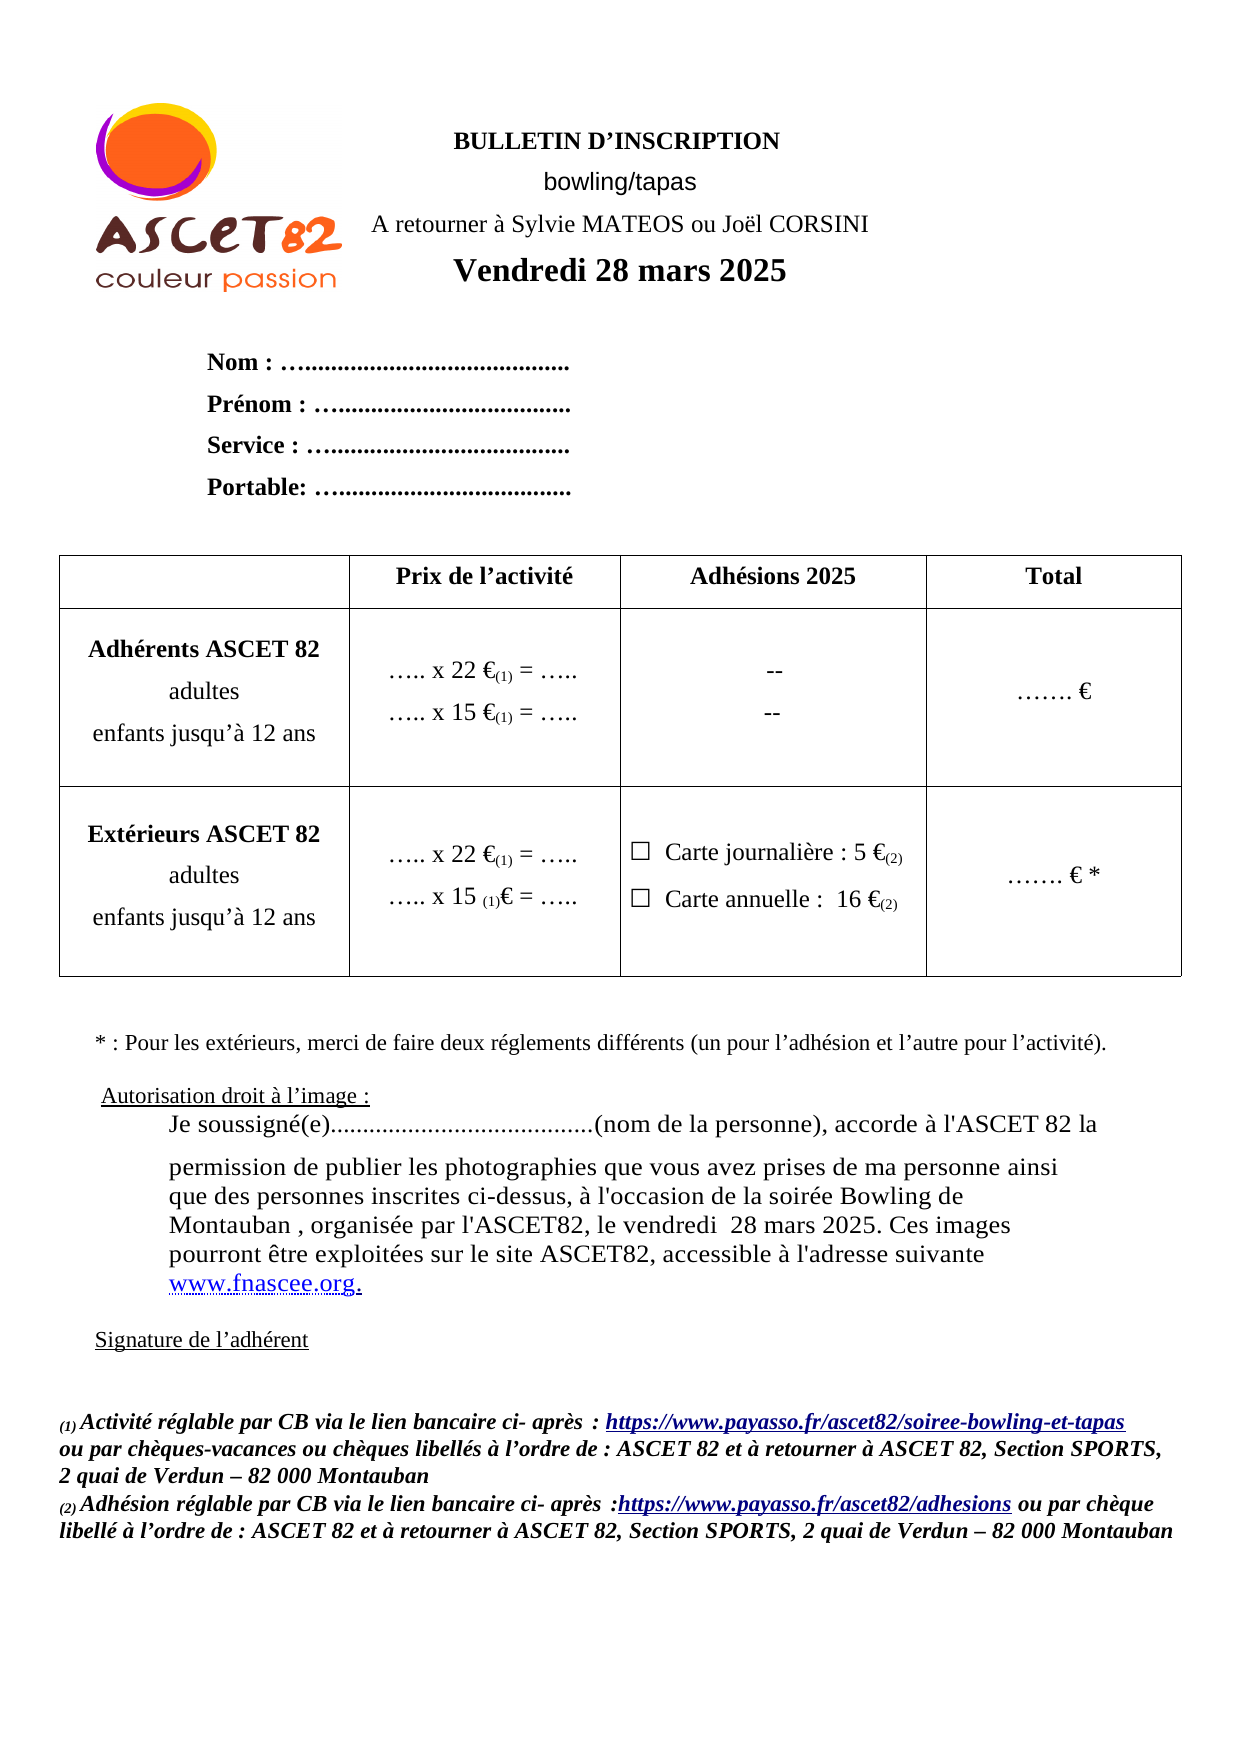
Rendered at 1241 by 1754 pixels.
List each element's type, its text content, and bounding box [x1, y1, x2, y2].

table_cell ☐ Carte journalière : 5 €(2) ☐ Carte annuelle : 16 €(2) [621, 787, 926, 976]
text A retourner à Sylvie MATEOS ou Joël CORSINI [342, 209, 1181, 238]
table_header Adhésions 2025 [621, 556, 926, 608]
picture [96, 103, 342, 292]
table_cell Extérieurs ASCET 82 adultes enfants jusqu’à 12 ans [60, 787, 349, 976]
table_cell ……. € [927, 609, 1181, 786]
text Signature de l’adhérent [94, 1326, 1181, 1353]
text Service : …..................................... [59, 430, 1181, 459]
text * : Pour les extérieurs, merci de faire deux réglements différents (un pour l’adhésion et l’autre pour l’activité). [94, 1029, 1181, 1056]
table_cell -- -- [621, 609, 926, 786]
text bowling/tapas [342, 167, 1181, 196]
table_header Total [927, 556, 1181, 608]
text Prénom : ….................................... [59, 388, 1181, 417]
table_cell ……. € * [927, 787, 1181, 976]
text Portable: ….................................... [59, 472, 1181, 501]
text (2) Adhésion réglable par CB via le lien bancaire ci- après :https://www.payasso.fr/ascet82/adhesions ou par chèque libellé à l’ordre de : ASCET 82 et à retourner à ASCET 82, Section SPORTS, 2 quai de Verdun – 82 000 Montauban [59, 1488, 1181, 1544]
table_header [60, 556, 349, 608]
text Je soussigné(e) (nom de la personne), accorde à l'ASCET 82 la [169, 1109, 1181, 1138]
subtitle BULLETIN D’INSCRIPTION [342, 126, 1181, 155]
text [59, 167, 96, 196]
table_cell ….. x 22 €(1) = ….. ….. x 15 (1)€ = ….. [350, 787, 620, 976]
text [59, 209, 96, 238]
text Nom : …......................................... [59, 347, 1181, 376]
table_cell Adhérents ASCET 82 adultes enfants jusqu’à 12 ans [60, 609, 349, 786]
text [59, 250, 96, 289]
table_header Prix de l’activité [350, 556, 620, 608]
text (1) Activité réglable par CB via le lien bancaire ci- après : https://www.payasso.fr/ascet82/soiree-bowling-et-tapas [59, 1406, 1181, 1435]
text 2 quai de Verdun – 82 000 Montauban [59, 1461, 1181, 1488]
text Autorisation droit à l’image : [94, 1082, 1181, 1109]
text Vendredi 28 mars 2025 [342, 250, 1181, 289]
text permission de publier les photographies que vous avez prises de ma personne ainsi que des personnes inscrites ci-dessus, à l'occasion de la soirée Bowling de Montauban , organisée par l'ASCET82, le vendredi 28 mars 2025. Ces images pourront être exploitées sur le site ASCET82, accessible à l'adresse suivante www.fnascee.org. [169, 1152, 1086, 1297]
table_cell ….. x 22 €(1) = ….. ….. x 15 €(1) = ….. [350, 609, 620, 786]
text ou par chèques-vacances ou chèques libellés à l’ordre de : ASCET 82 et à retourner à ASCET 82, Section SPORTS, [59, 1435, 1181, 1461]
subtitle [59, 126, 96, 155]
